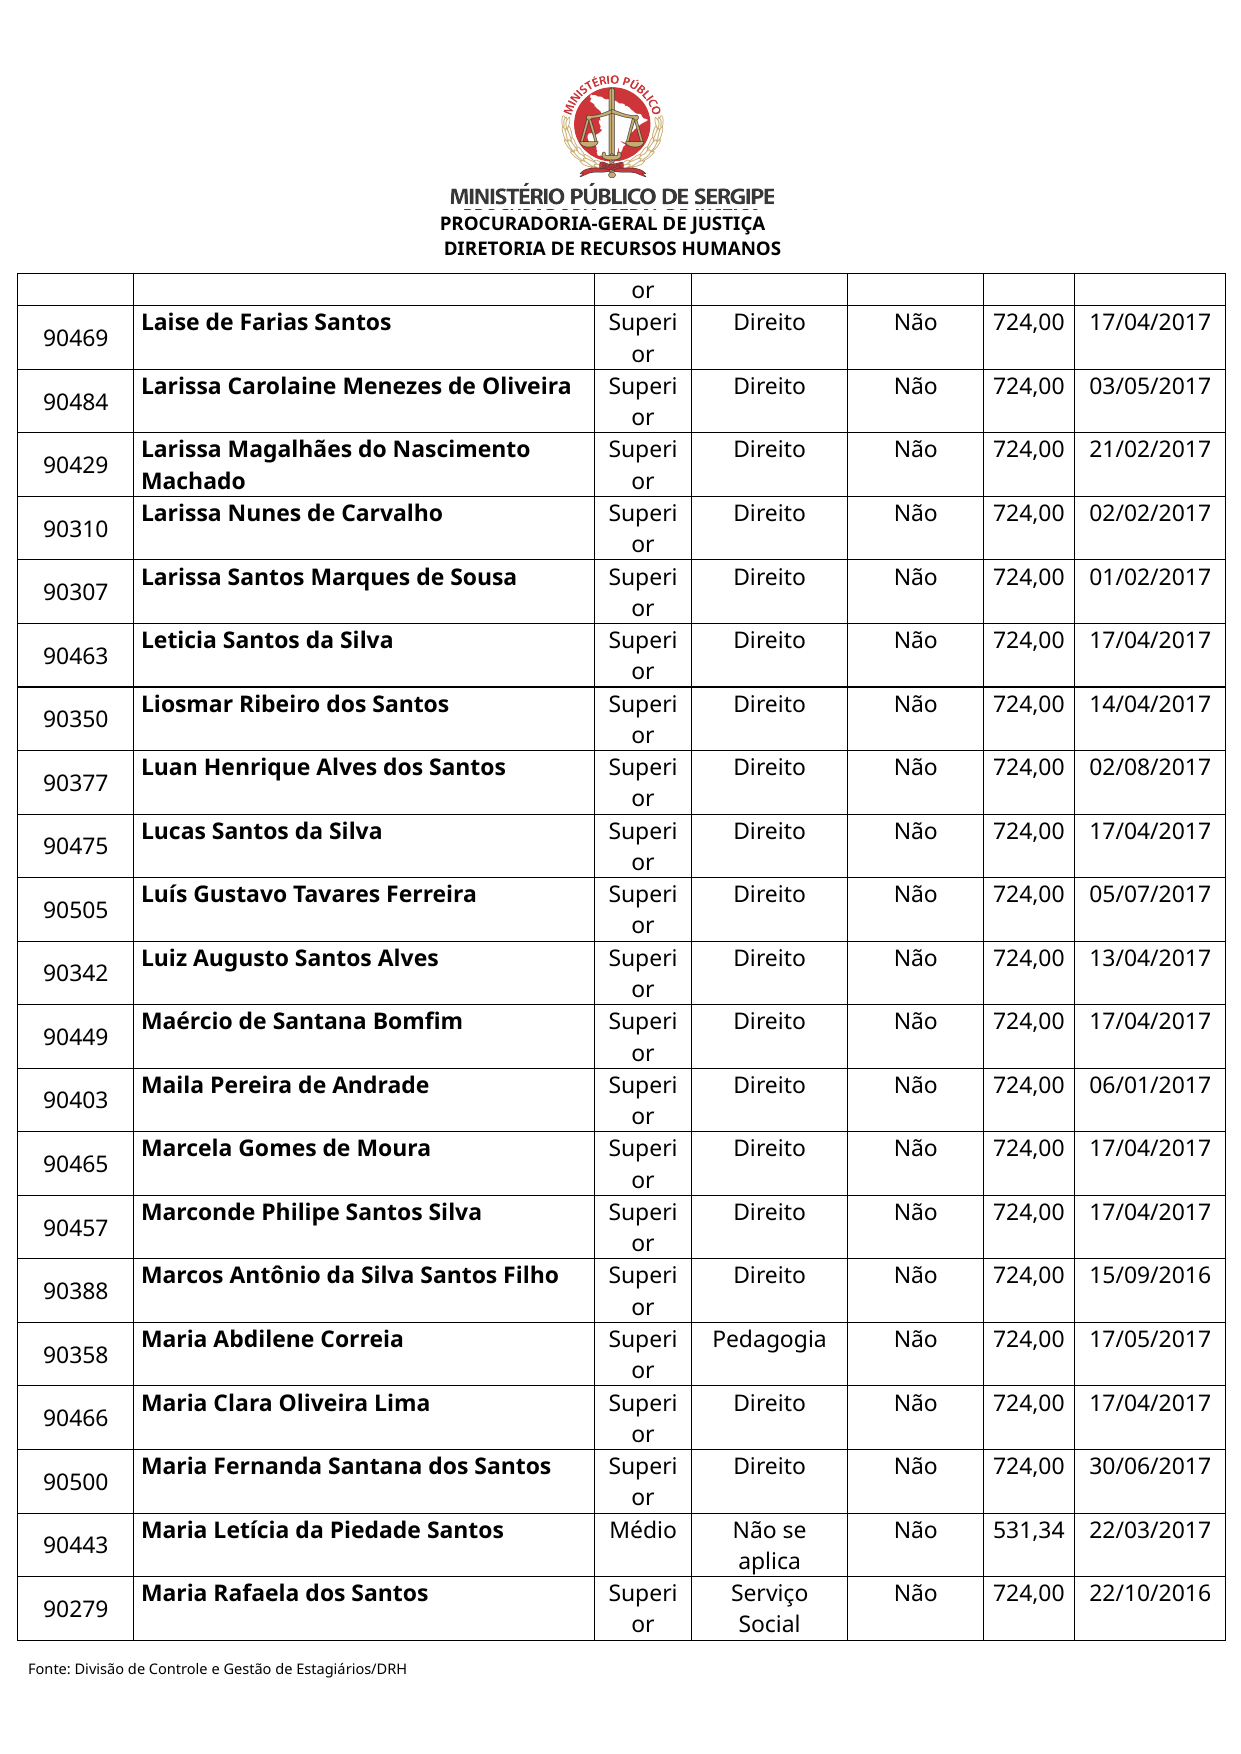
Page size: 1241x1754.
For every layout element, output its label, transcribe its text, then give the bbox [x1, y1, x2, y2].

table_cell Não [848, 1450, 983, 1512]
table_cell Direito [692, 1386, 847, 1449]
table_cell Não [848, 624, 983, 686]
table_cell 724,00 [984, 1577, 1074, 1639]
table_cell Não [848, 751, 983, 813]
table_cell Superior [595, 1259, 691, 1322]
table_cell Superior [595, 878, 691, 941]
table_cell 03/05/2017 [1075, 370, 1225, 432]
table_cell 724,00 [984, 1005, 1074, 1068]
table_cell 17/04/2017 [1075, 1386, 1225, 1449]
table_cell Superior [595, 624, 691, 686]
table_cell 724,00 [984, 1386, 1074, 1449]
table_cell Superior [595, 688, 691, 750]
table_cell Serviço Social [692, 1577, 847, 1639]
table_cell Direito [692, 306, 847, 369]
table_cell 30/06/2017 [1075, 1450, 1225, 1512]
table_cell 17/05/2017 [1075, 1323, 1225, 1385]
table_cell Larissa Magalhães do Nascimento Machado [134, 433, 594, 496]
table_cell 724,00 [984, 306, 1074, 369]
table_cell [692, 274, 847, 305]
table_cell Não [848, 1259, 983, 1322]
table_cell Não [848, 942, 983, 1004]
table_cell 90484 [18, 370, 133, 432]
table_cell 17/04/2017 [1075, 1132, 1225, 1195]
table_cell Direito [692, 1069, 847, 1131]
table_cell 724,00 [984, 1450, 1074, 1512]
table_cell Direito [692, 560, 847, 623]
table_cell 01/02/2017 [1075, 560, 1225, 623]
table_cell Não se aplica [692, 1514, 847, 1576]
table_cell Direito [692, 624, 847, 686]
table_cell Maria Fernanda Santana dos Santos [134, 1450, 594, 1512]
table_cell Superior [595, 433, 691, 496]
picture [450, 75, 774, 210]
table_cell Superior [595, 497, 691, 559]
table_cell 22/03/2017 [1075, 1514, 1225, 1576]
table_cell Superior [595, 1005, 691, 1068]
table_cell Leticia Santos da Silva [134, 624, 594, 686]
table_cell Marcela Gomes de Moura [134, 1132, 594, 1195]
table_cell Superior [595, 1450, 691, 1512]
table_cell Não [848, 878, 983, 941]
table_cell Não [848, 1386, 983, 1449]
table_cell Não [848, 1132, 983, 1195]
table_cell 90463 [18, 624, 133, 686]
table_cell Superior [595, 1132, 691, 1195]
table_cell Não [848, 1514, 983, 1576]
table_cell Não [848, 815, 983, 877]
table_cell 17/04/2017 [1075, 1005, 1225, 1068]
table_cell 724,00 [984, 1069, 1074, 1131]
table_cell Superior [595, 1386, 691, 1449]
table_cell Laise de Farias Santos [134, 306, 594, 369]
table_cell Marconde Philipe Santos Silva [134, 1196, 594, 1258]
table_cell Luiz Augusto Santos Alves [134, 942, 594, 1004]
table_cell Superior [595, 751, 691, 813]
table_cell 724,00 [984, 1323, 1074, 1385]
table_cell 724,00 [984, 815, 1074, 877]
table_cell Lucas Santos da Silva [134, 815, 594, 877]
table_cell Não [848, 1577, 983, 1639]
table_cell 90350 [18, 688, 133, 750]
table_cell Direito [692, 433, 847, 496]
table_cell 17/04/2017 [1075, 1196, 1225, 1258]
table_cell Larissa Carolaine Menezes de Oliveira [134, 370, 594, 432]
table_cell 90475 [18, 815, 133, 877]
table_cell Maila Pereira de Andrade [134, 1069, 594, 1131]
table_cell Superior [595, 560, 691, 623]
table_cell 90500 [18, 1450, 133, 1512]
table_cell 14/04/2017 [1075, 688, 1225, 750]
table_cell 724,00 [984, 1259, 1074, 1322]
table_cell Superior [595, 1323, 691, 1385]
table_cell 531,34 [984, 1514, 1074, 1576]
table_cell Liosmar Ribeiro dos Santos [134, 688, 594, 750]
table_cell 724,00 [984, 560, 1074, 623]
table_cell Direito [692, 751, 847, 813]
table_cell [18, 274, 133, 305]
table_cell 724,00 [984, 751, 1074, 813]
table_cell Direito [692, 497, 847, 559]
table_cell Não [848, 1069, 983, 1131]
table_cell 90358 [18, 1323, 133, 1385]
table_cell Superior [595, 942, 691, 1004]
table_cell Direito [692, 1450, 847, 1512]
table_cell Direito [692, 1196, 847, 1258]
table_cell Direito [692, 1132, 847, 1195]
table_cell 13/04/2017 [1075, 942, 1225, 1004]
table_cell Larissa Nunes de Carvalho [134, 497, 594, 559]
table_cell 724,00 [984, 1196, 1074, 1258]
table_cell Não [848, 433, 983, 496]
table_cell 724,00 [984, 497, 1074, 559]
table_cell 17/04/2017 [1075, 306, 1225, 369]
table_cell Não [848, 688, 983, 750]
table_cell 02/08/2017 [1075, 751, 1225, 813]
table_cell 90388 [18, 1259, 133, 1322]
table_cell 21/02/2017 [1075, 433, 1225, 496]
table_cell 90429 [18, 433, 133, 496]
table_cell Não [848, 1196, 983, 1258]
table_cell Não [848, 306, 983, 369]
table_cell Não [848, 1323, 983, 1385]
table_cell 90466 [18, 1386, 133, 1449]
table_cell Maria Letícia da Piedade Santos [134, 1514, 594, 1576]
table_cell Direito [692, 815, 847, 877]
table_cell Direito [692, 1259, 847, 1322]
table_cell Direito [692, 370, 847, 432]
table_cell 90505 [18, 878, 133, 941]
table_cell Larissa Santos Marques de Sousa [134, 560, 594, 623]
table_cell 15/09/2016 [1075, 1259, 1225, 1322]
table_cell 90377 [18, 751, 133, 813]
table_cell Superior [595, 306, 691, 369]
table_cell Não [848, 370, 983, 432]
table_cell Superior [595, 815, 691, 877]
table_cell Luan Henrique Alves dos Santos [134, 751, 594, 813]
table_cell [848, 274, 983, 305]
table_cell 90457 [18, 1196, 133, 1258]
table_cell 90449 [18, 1005, 133, 1068]
table_cell [134, 274, 594, 305]
table_cell 90465 [18, 1132, 133, 1195]
table_cell 724,00 [984, 878, 1074, 941]
table_cell 724,00 [984, 1132, 1074, 1195]
table_cell 22/10/2016 [1075, 1577, 1225, 1639]
table_cell Maércio de Santana Bomfim [134, 1005, 594, 1068]
table_cell 90307 [18, 560, 133, 623]
table_cell 90469 [18, 306, 133, 369]
table_cell 724,00 [984, 688, 1074, 750]
table_cell 724,00 [984, 624, 1074, 686]
table_cell Superior [595, 370, 691, 432]
table_cell 90342 [18, 942, 133, 1004]
table_cell 90403 [18, 1069, 133, 1131]
table_cell Não [848, 497, 983, 559]
table_cell Direito [692, 688, 847, 750]
table_cell Médio [595, 1514, 691, 1576]
table_cell Maria Abdilene Correia [134, 1323, 594, 1385]
table_cell 724,00 [984, 370, 1074, 432]
table_cell Maria Clara Oliveira Lima [134, 1386, 594, 1449]
table_cell Direito [692, 942, 847, 1004]
table_cell Superior [595, 1577, 691, 1639]
table_cell Superior [595, 1069, 691, 1131]
table_cell Direito [692, 1005, 847, 1068]
table_cell Não [848, 560, 983, 623]
table_cell 724,00 [984, 942, 1074, 1004]
table_cell 90443 [18, 1514, 133, 1576]
table_cell Pedagogia [692, 1323, 847, 1385]
table_cell 724,00 [984, 433, 1074, 496]
table_cell Maria Rafaela dos Santos [134, 1577, 594, 1639]
table_cell Direito [692, 878, 847, 941]
table_cell 02/02/2017 [1075, 497, 1225, 559]
table_cell 05/07/2017 [1075, 878, 1225, 941]
table_cell Não [848, 1005, 983, 1068]
table_cell Luís Gustavo Tavares Ferreira [134, 878, 594, 941]
table_cell 90310 [18, 497, 133, 559]
table_cell 17/04/2017 [1075, 624, 1225, 686]
table_cell 06/01/2017 [1075, 1069, 1225, 1131]
table_cell 17/04/2017 [1075, 815, 1225, 877]
table_cell [1075, 274, 1225, 305]
table_cell Superior [595, 1196, 691, 1258]
table_cell Marcos Antônio da Silva Santos Filho [134, 1259, 594, 1322]
table_cell [984, 274, 1074, 305]
table_cell 90279 [18, 1577, 133, 1639]
table_cell or [595, 274, 691, 305]
